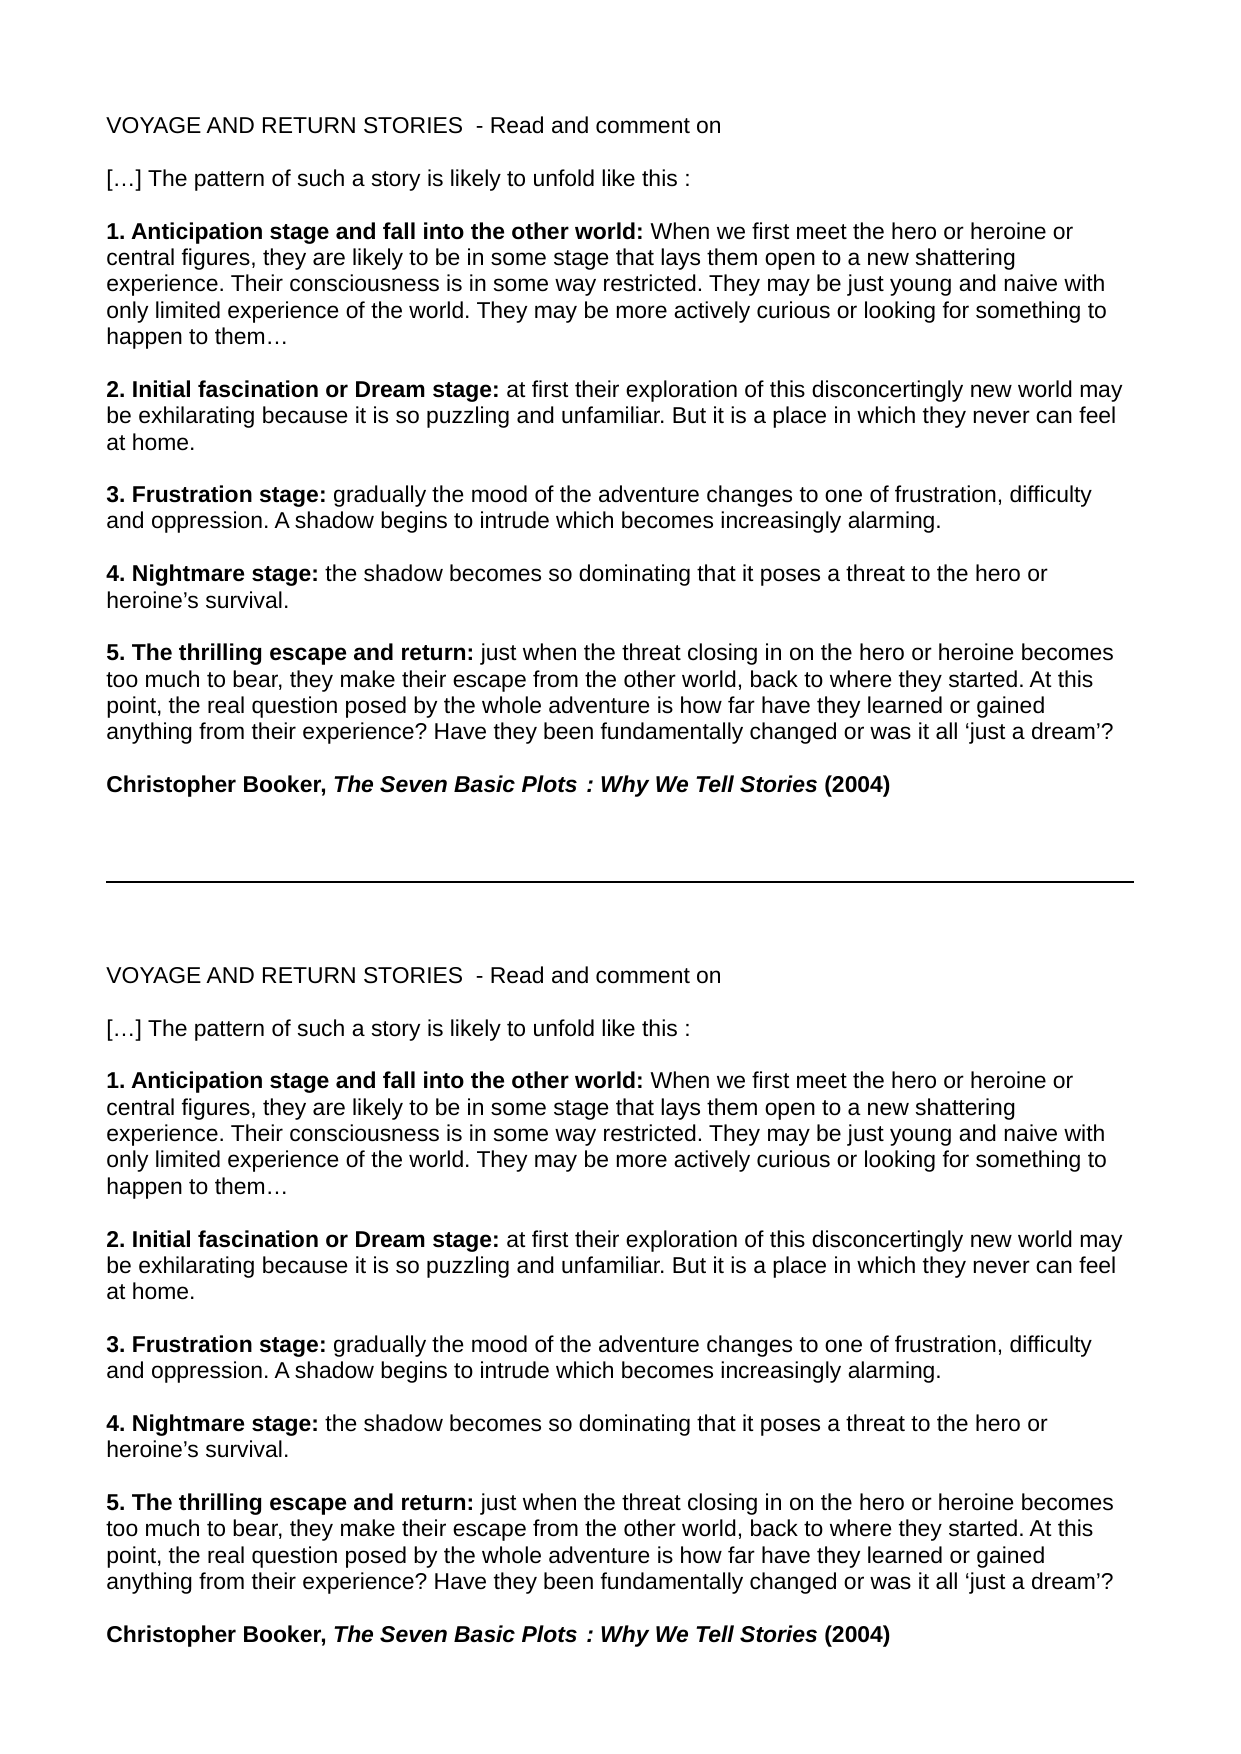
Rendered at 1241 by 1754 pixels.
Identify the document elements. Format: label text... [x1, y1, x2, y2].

text VOYAGE AND RETURN STORIES - Read and comment on [106, 112, 1134, 138]
text 5. The thrilling escape and return: just when the threat closing in on the hero or heroine becomes too much to bear, they make their escape from the other world, back to where they started. At this point, the real question posed by the whole adventure is how far have they learned or gained anything from their experience? Have they been fundamentally changed or was it all ‘just a dream’? [106, 1489, 1134, 1594]
text Christopher Booker, The Seven Basic Plots : Why We Tell Stories (2004) [106, 1621, 1134, 1647]
text 4. Nightmare stage: the shadow becomes so dominating that it poses a threat to the hero or heroine’s survival. [106, 560, 1134, 613]
text […] The pattern of such a story is likely to unfold like this : [106, 1015, 1134, 1041]
text 1. Anticipation stage and fall into the other world: When we first meet the hero or heroine or central figures, they are likely to be in some stage that lays them open to a new shattering experience. Their consciousness is in some way restricted. They may be just young and naive with only limited experience of the world. They may be more actively curious or looking for something to happen to them… [106, 218, 1134, 349]
text 4. Nightmare stage: the shadow becomes so dominating that it poses a threat to the hero or heroine’s survival. [106, 1410, 1134, 1463]
text 2. Initial fascination or Dream stage: at first their exploration of this disconcertingly new world may be exhilarating because it is so puzzling and unfamiliar. But it is a place in which they never can feel at home. [106, 1226, 1134, 1304]
text 3. Frustration stage: gradually the mood of the adventure changes to one of frustration, difficulty and oppression. A shadow begins to intrude which becomes increasingly alarming. [106, 1331, 1134, 1384]
text Christopher Booker, The Seven Basic Plots : Why We Tell Stories (2004) [106, 771, 1134, 797]
text 2. Initial fascination or Dream stage: at first their exploration of this disconcertingly new world may be exhilarating because it is so puzzling and unfamiliar. But it is a place in which they never can feel at home. [106, 376, 1134, 455]
text 3. Frustration stage: gradually the mood of the adventure changes to one of frustration, difficulty and oppression. A shadow begins to intrude which becomes increasingly alarming. [106, 481, 1134, 534]
text […] The pattern of such a story is likely to unfold like this : [106, 165, 1134, 191]
text 1. Anticipation stage and fall into the other world: When we first meet the hero or heroine or central figures, they are likely to be in some stage that lays them open to a new shattering experience. Their consciousness is in some way restricted. They may be just young and naive with only limited experience of the world. They may be more actively curious or looking for something to happen to them… [106, 1067, 1134, 1199]
text 5. The thrilling escape and return: just when the threat closing in on the hero or heroine becomes too much to bear, they make their escape from the other world, back to where they started. At this point, the real question posed by the whole adventure is how far have they learned or gained anything from their experience? Have they been fundamentally changed or was it all ‘just a dream’? [106, 639, 1134, 745]
text VOYAGE AND RETURN STORIES - Read and comment on [106, 962, 1134, 988]
